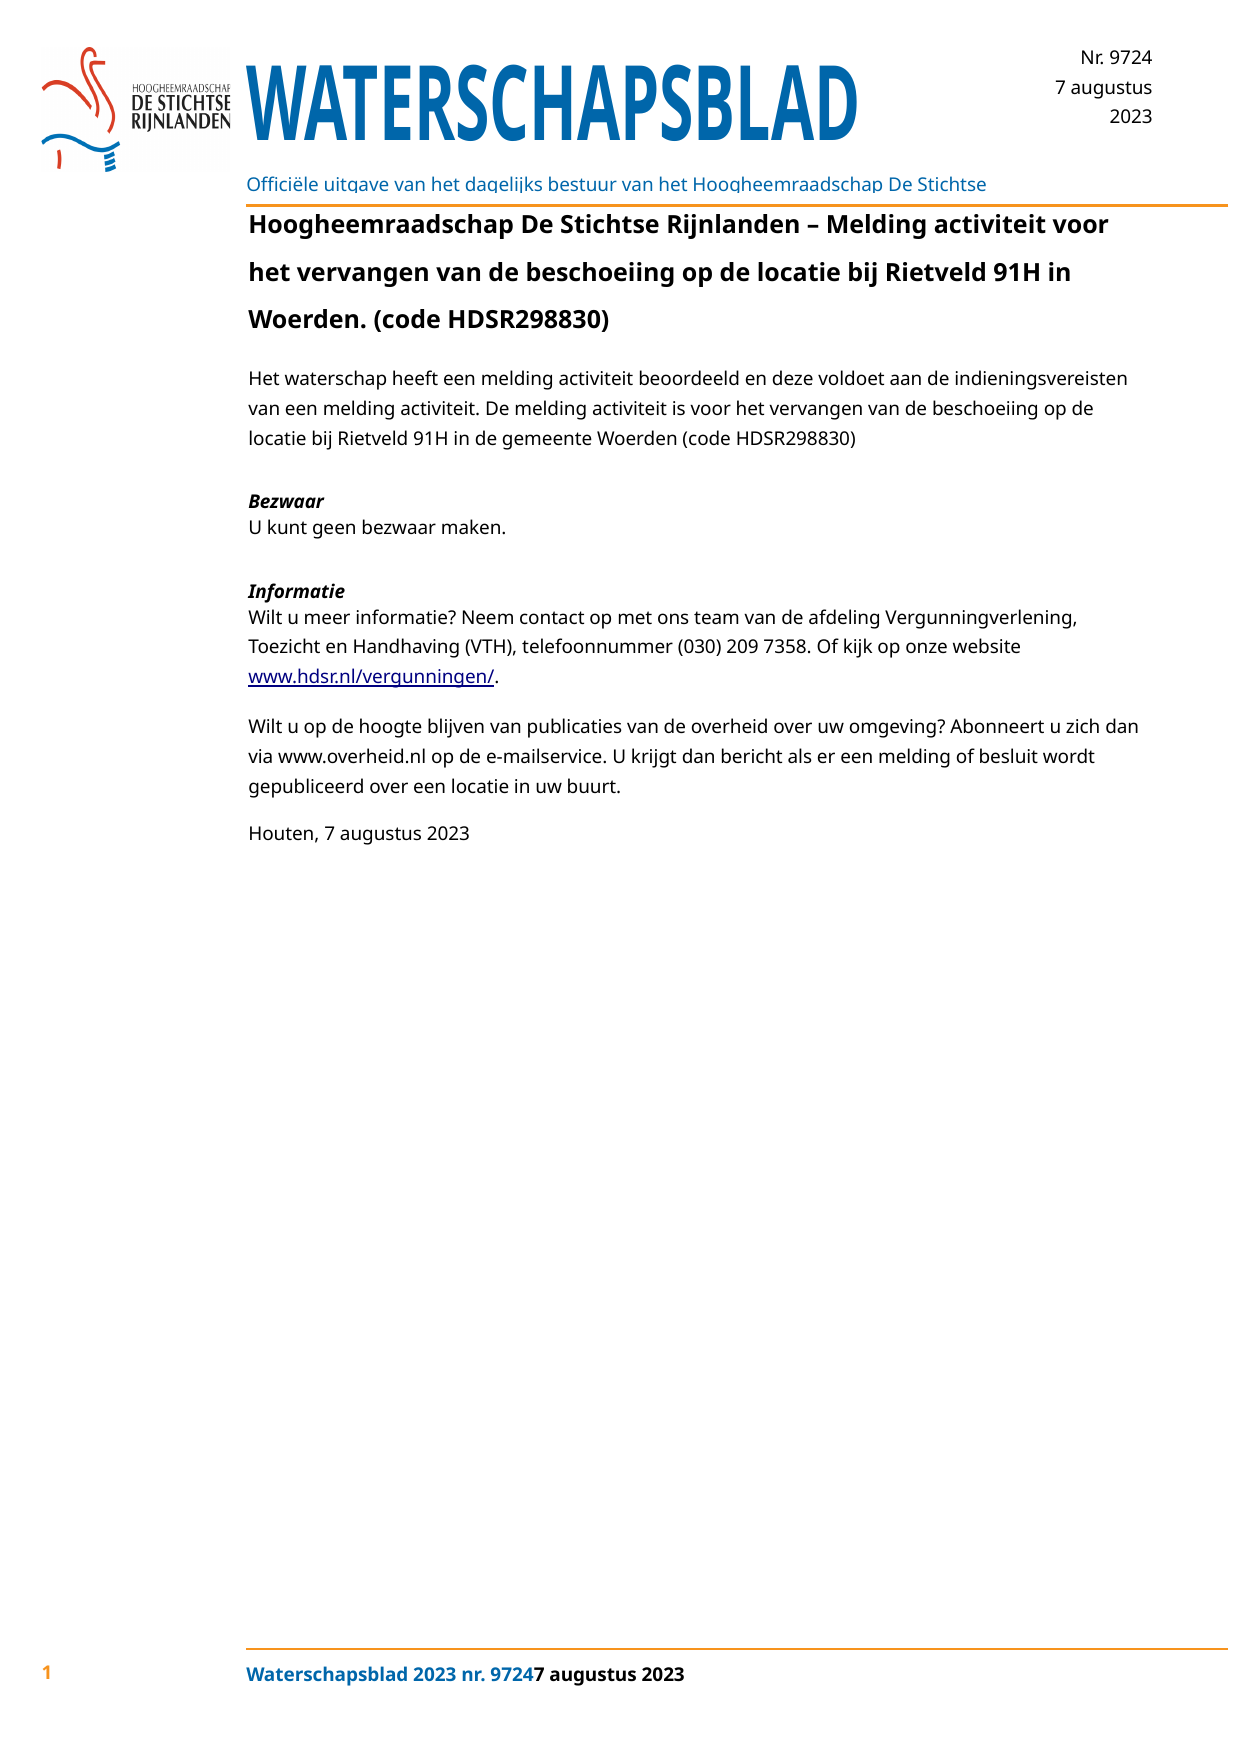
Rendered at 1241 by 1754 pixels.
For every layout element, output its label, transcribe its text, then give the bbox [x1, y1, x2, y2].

text Bezwaar [248, 489, 1152, 514]
text U kunt geen bezwaar maken. [248, 514, 1152, 540]
text Wilt u meer informatie? Neem contact op met ons team van de afdeling Vergunningverlening, Toezicht en Handhaving (VTH), telefoonnummer (030) 209 7358. Of kijk op onze website www.hdsr.nl/vergunningen/. [248, 604, 1152, 689]
text Houten, 7 augustus 2023 [248, 821, 1152, 846]
text Het waterschap heeft een melding activiteit beoordeeld en deze voldoet aan de indieningsvereisten van een melding activiteit. De melding activiteit is voor het vervangen van de beschoeiing op de locatie bij Rietveld 91H in de gemeente Woerden (code HDSR298830) [248, 366, 1152, 450]
text Informatie [248, 578, 1152, 604]
text Wilt u op de hoogte blijven van publicaties van de overheid over uw omgeving? Abonneert u zich dan via www.overheid.nl op de e-mailservice. U krijgt dan bericht als er een melding of besluit wordt gepubliceerd over een locatie in uw buurt. [248, 714, 1152, 798]
text Hoogheemraadschap De Stichtse Rijnlanden – Melding activiteit voor het vervangen van de beschoeiing op de locatie bij Rietveld 91H in Woerden. (code HDSR298830) [248, 207, 1152, 336]
picture [41, 47, 231, 172]
